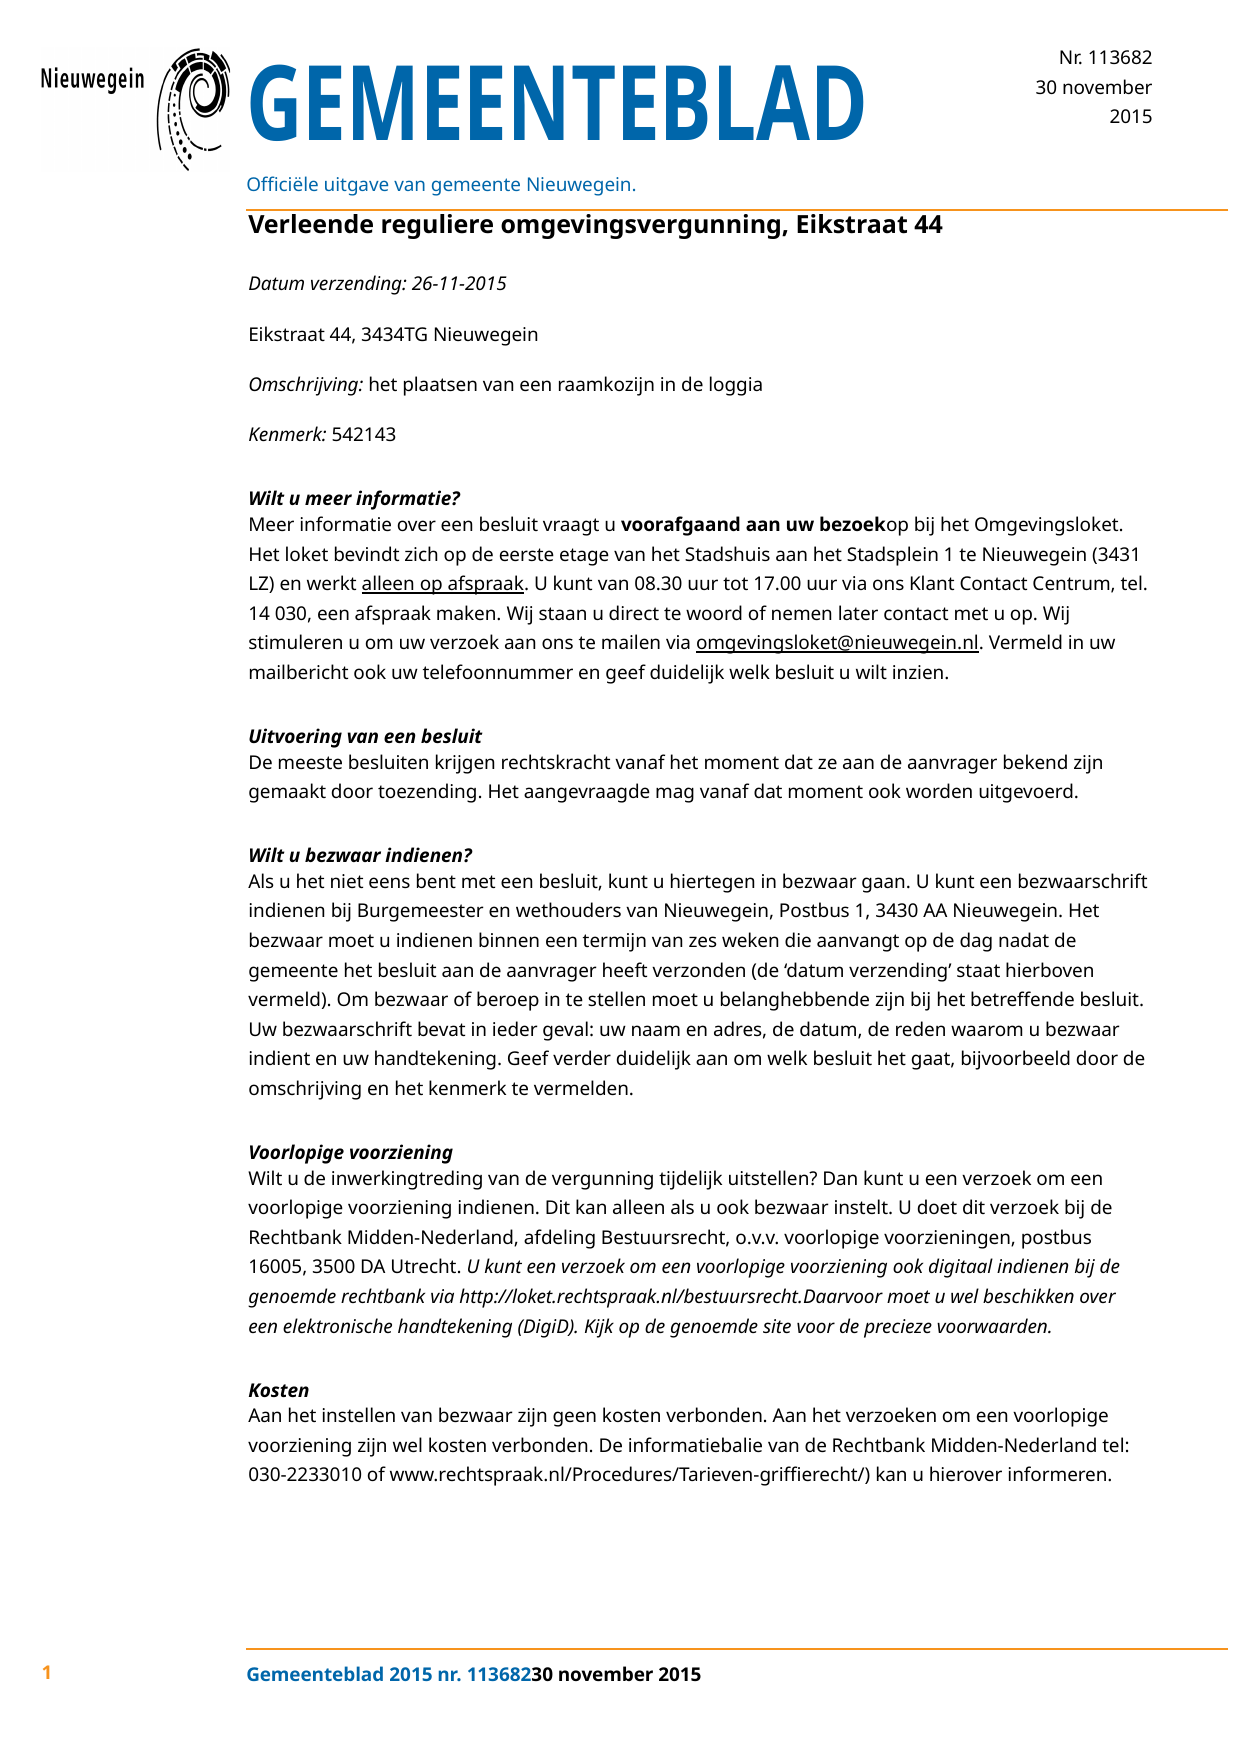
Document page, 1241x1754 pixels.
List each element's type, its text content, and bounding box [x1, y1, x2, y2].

text Kosten [248, 1377, 1152, 1402]
picture [41, 47, 231, 172]
text Wilt u meer informatie? [248, 486, 1152, 511]
text Omschrijving: het plaatsen van een raamkozijn in de loggia [248, 371, 1152, 397]
text Eikstraat 44, 3434TG Nieuwegein [248, 321, 1152, 346]
text Wilt u de inwerkingtreding van de vergunning tijdelijk uitstellen? Dan kunt u een verzoek om een voorlopige voorziening indienen. Dit kan alleen als u ook bezwaar instelt. U doet dit verzoek bij de Rechtbank Midden-Nederland, afdeling Bestuursrecht, o.v.v. voorlopige voorzieningen, postbus 16005, 3500 DA Utrecht. U kunt een verzoek om een voorlopige voorziening ook digitaal indienen bij de genoemde rechtbank via http://loket.rechtspraak.nl/bestuursrecht.Daarvoor moet u wel beschikken over een elektronische handtekening (DigiD). Kijk op de genoemde site voor de precieze voorwaarden. [248, 1165, 1152, 1338]
text De meeste besluiten krijgen rechtskracht vanaf het moment dat ze aan de aanvrager bekend zijn gemaakt door toezending. Het aangevraagde mag vanaf dat moment ook worden uitgevoerd. [248, 749, 1152, 804]
text Meer informatie over een besluit vraagt u voorafgaand aan uw bezoekop bij het Omgevingsloket. Het loket bevindt zich op de eerste etage van het Stadshuis aan het Stadsplein 1 te Nieuwegein (3431 LZ) en werkt alleen op afspraak. U kunt van 08.30 uur tot 17.00 uur via ons Klant Contact Centrum, tel. 14 030, een afspraak maken. Wij staan u direct te woord of nemen later contact met u op. Wij stimuleren u om uw verzoek aan ons te mailen via omgevingsloket@nieuwegein.nl. Vermeld in uw mailbericht ook uw telefoonnummer en geef duidelijk welk besluit u wilt inzien. [248, 511, 1152, 685]
text Als u het niet eens bent met een besluit, kunt u hiertegen in bezwaar gaan. U kunt een bezwaarschrift indienen bij Burgemeester en wethouders van Nieuwegein, Postbus 1, 3430 AA Nieuwegein. Het bezwaar moet u indienen binnen een termijn van zes weken die aanvangt op de dag nadat de gemeente het besluit aan de aanvrager heeft verzonden (de ‘datum verzending’ staat hierboven vermeld). Om bezwaar of beroep in te stellen moet u belanghebbende zijn bij het betreffende besluit. Uw bezwaarschrift bevat in ieder geval: uw naam en adres, de datum, de reden waarom u bezwaar indient en uw handtekening. Geef verder duidelijk aan om welk besluit het gaat, bijvoorbeeld door de omschrijving en het kenmerk te vermelden. [248, 868, 1152, 1101]
text Kenmerk: 542143 [248, 422, 1152, 447]
text Verleende reguliere omgevingsvergunning, Eikstraat 44 [248, 211, 1152, 241]
text Datum verzending: 26-11-2015 [248, 270, 1152, 296]
text Uitvoering van een besluit [248, 723, 1152, 749]
text Wilt u bezwaar indienen? [248, 842, 1152, 868]
text Aan het instellen van bezwaar zijn geen kosten verbonden. Aan het verzoeken om een voorlopige voorziening zijn wel kosten verbonden. De informatiebalie van de Rechtbank Midden-Nederland tel: 030-2233010 of www.rechtspraak.nl/Procedures/Tarieven-griffierecht/) kan u hierover informeren. [248, 1402, 1152, 1487]
text Voorlopige voorziening [248, 1139, 1152, 1165]
